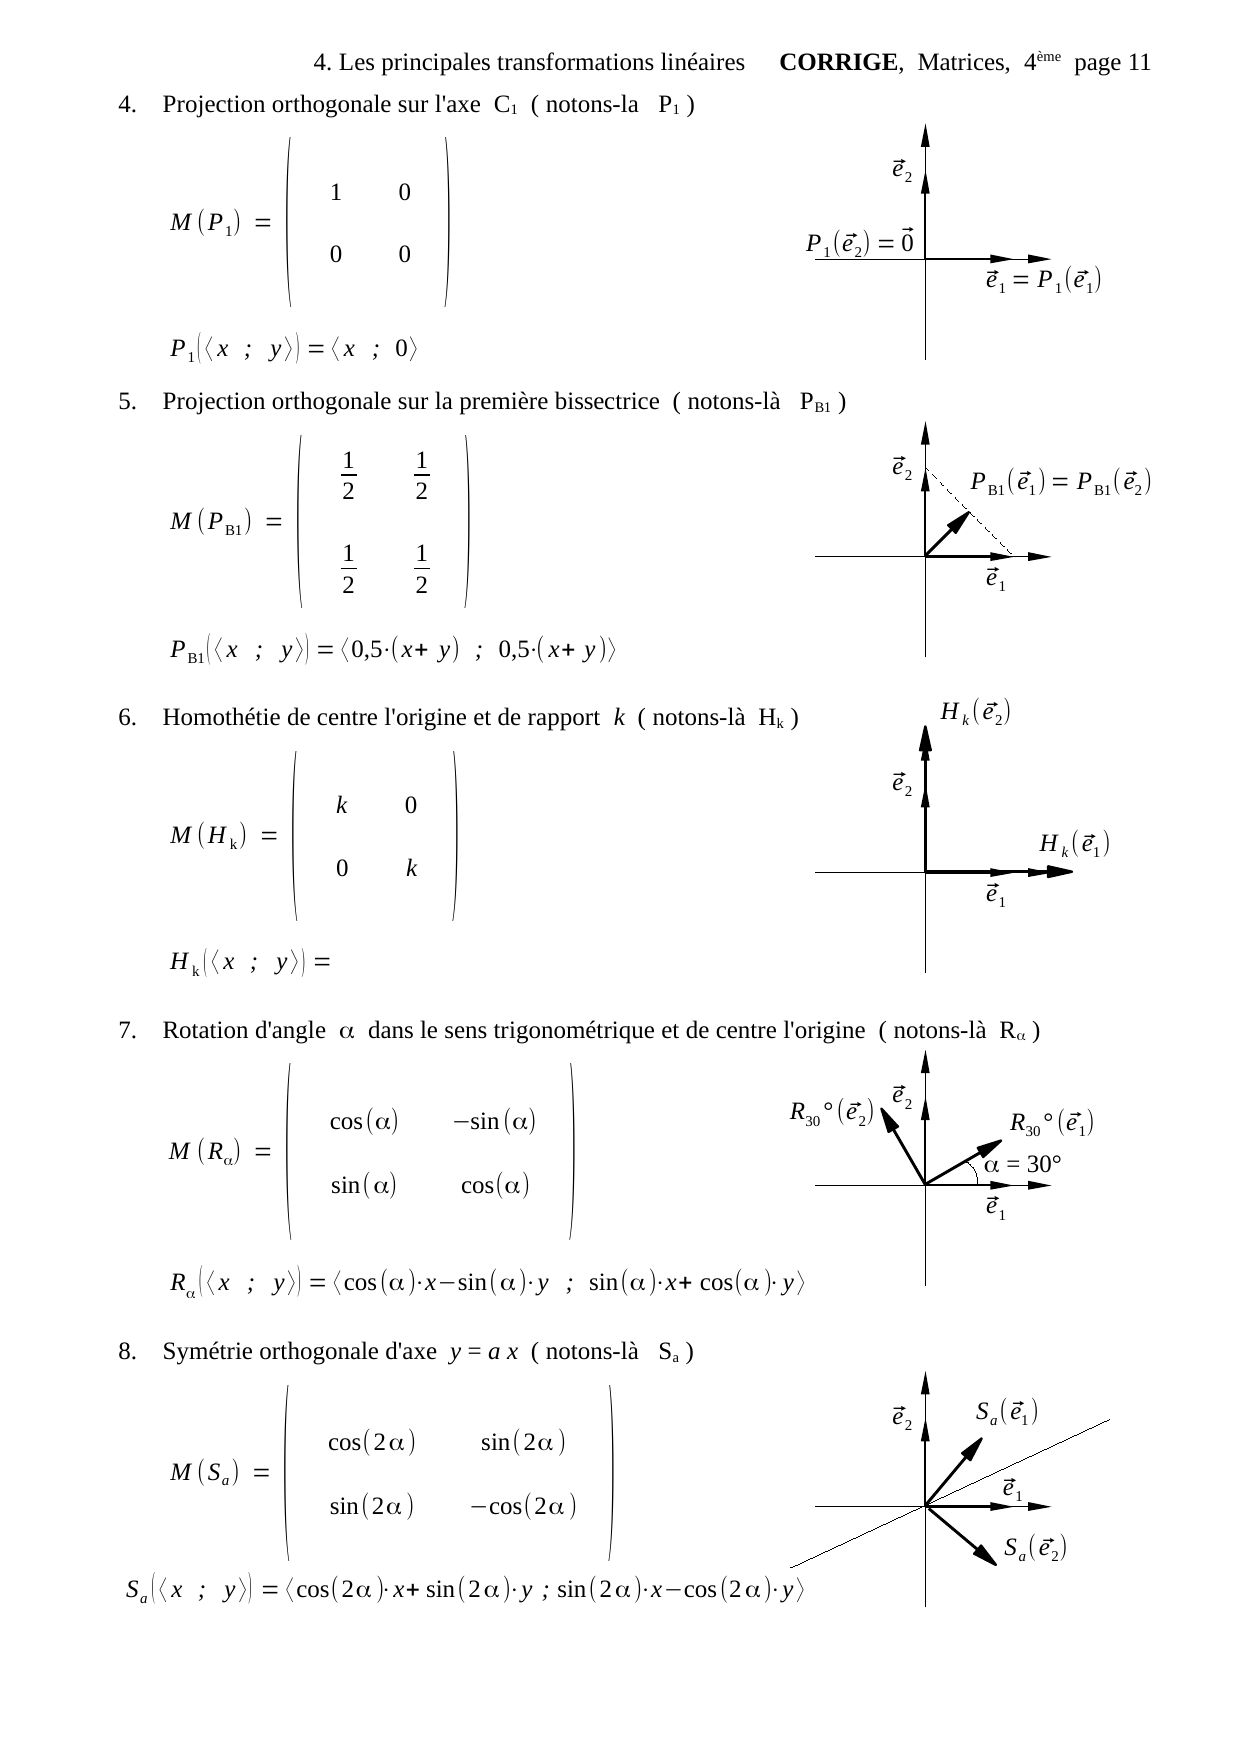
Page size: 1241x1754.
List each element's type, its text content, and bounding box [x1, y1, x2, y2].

text 6. Homothétie de centre l'origine et de rapport k ( notons-là Hk ) [118, 702, 1152, 731]
text 8. Symétrie orthogonale d'axe y = a x ( notons-là Sa ) [118, 1336, 1152, 1365]
text 5. Projection orthogonale sur la première bissectrice ( notons-là PB1 ) [118, 386, 1152, 415]
text 7. Rotation d'angle  dans le sens trigonométrique et de centre l'origine ( notons-là R ) [118, 1015, 1152, 1044]
text 4. Projection orthogonale sur l'axe C1 ( notons-la P1 ) [118, 88, 1152, 118]
